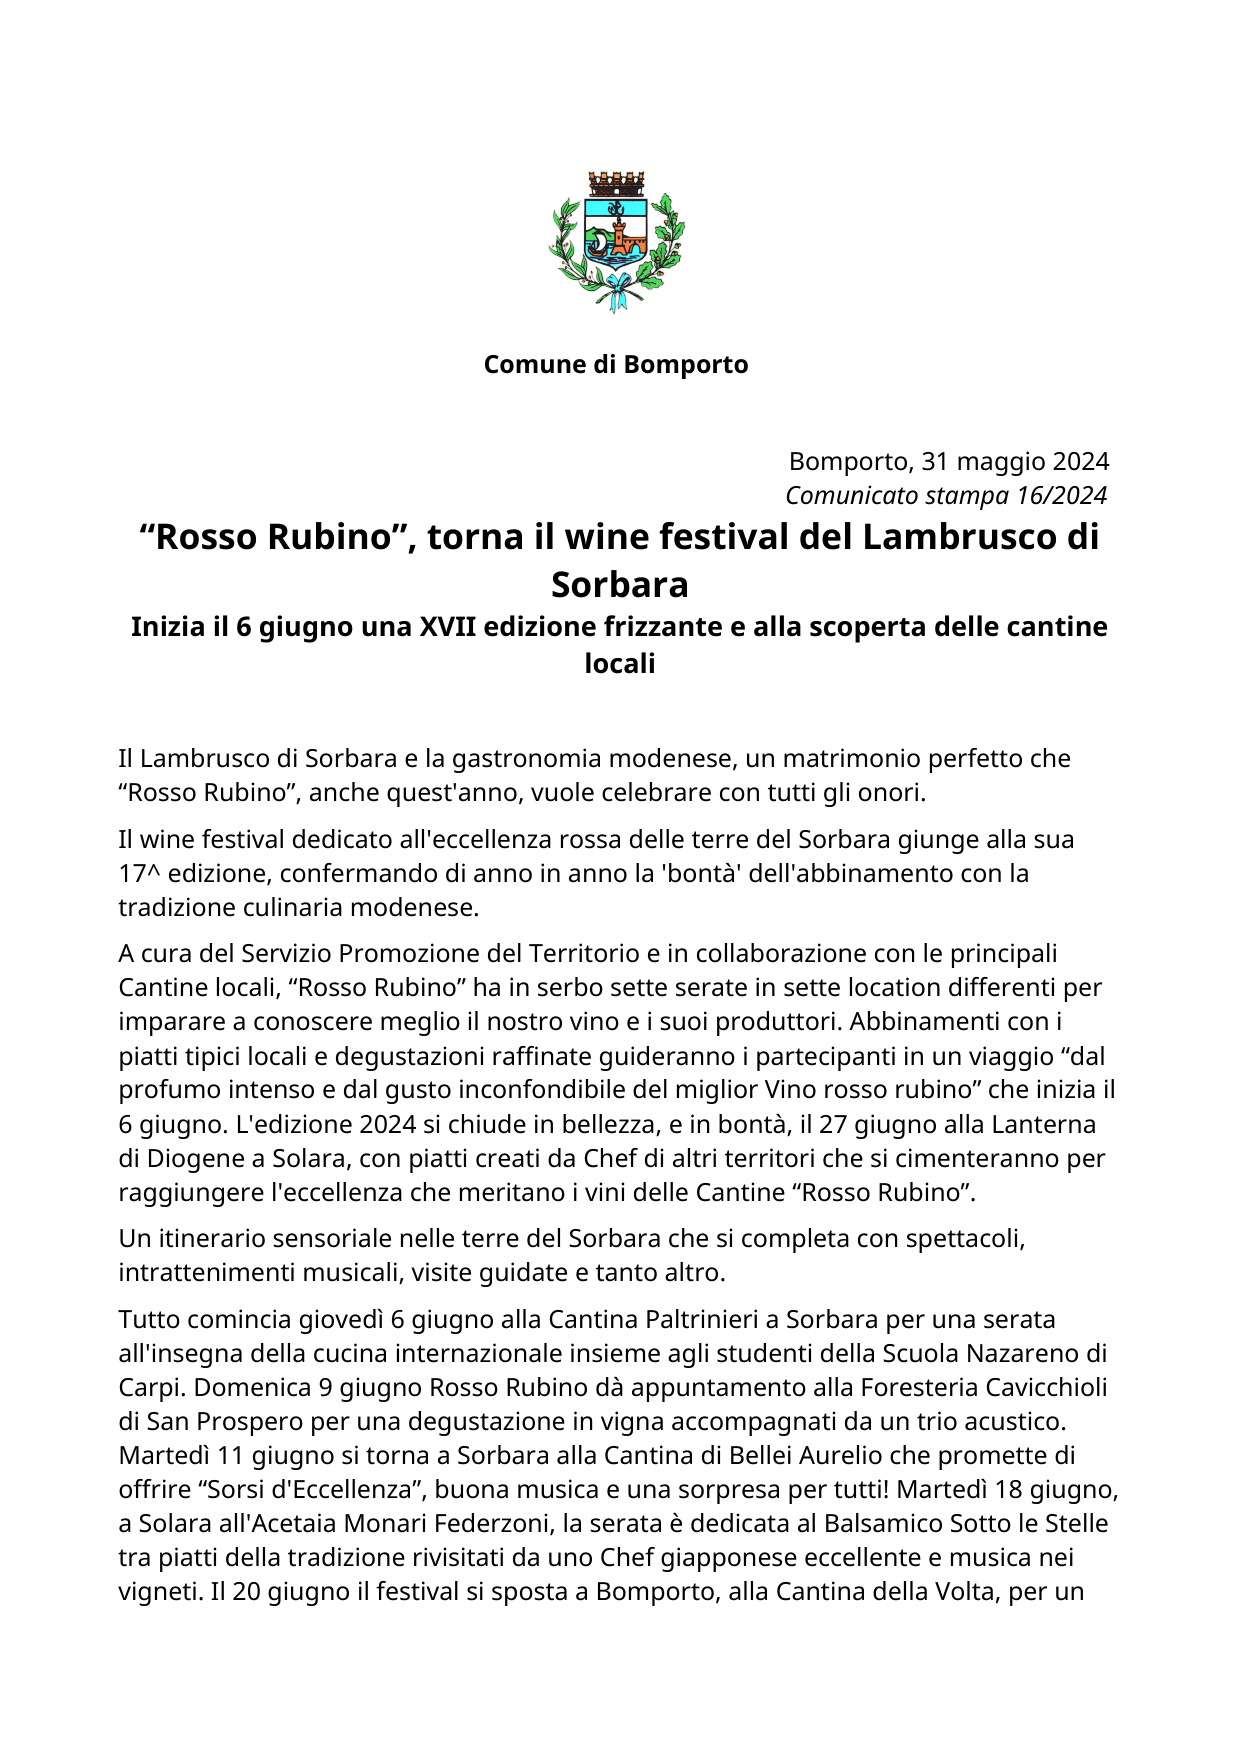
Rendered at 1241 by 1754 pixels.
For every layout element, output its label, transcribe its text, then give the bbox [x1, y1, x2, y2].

text Un itinerario sensoriale nelle terre del Sorbara che si completa con spettacoli, intrattenimenti musicali, visite guidate e tanto altro. [118, 1221, 1122, 1289]
text Tutto comincia giovedì 6 giugno alla Cantina Paltrinieri a Sorbara per una serata all'insegna della cucina internazionale insieme agli studenti della Scuola Nazareno di Carpi. Domenica 9 giugno Rosso Rubino dà appuntamento alla Foresteria Cavicchioli di San Prospero per una degustazione in vigna accompagnati da un trio acustico. Martedì 11 giugno si torna a Sorbara alla Cantina di Bellei Aurelio che promette di offrire “Sorsi d'Eccellenza”, buona musica e una sorpresa per tutti! Martedì 18 giugno, a Solara all'Acetaia Monari Federzoni, la serata è dedicata al Balsamico Sotto le Stelle tra piatti della tradizione rivisitati da uno Chef giapponese eccellente e musica nei vigneti. Il 20 giugno il festival si sposta a Bomporto, alla Cantina della Volta, per un [118, 1302, 1122, 1608]
text Inizia il 6 giugno una XVII edizione frizzante e alla scoperta delle cantine locali [118, 608, 1122, 682]
table_header Bomporto, 31 maggio 2024 Comunicato stampa 16/2024 [616, 443, 1121, 511]
table_header [117, 443, 616, 511]
table_header Comune di Bomporto [107, 148, 1125, 380]
text Il Lambrusco di Sorbara e la gastronomia modenese, un matrimonio perfetto che “Rosso Rubino”, anche quest'anno, vuole celebrare con tutti gli onori. [118, 741, 1122, 809]
picture [546, 171, 687, 316]
text “Rosso Rubino”, torna il wine festival del Lambrusco di Sorbara [118, 511, 1122, 608]
text Il wine festival dedicato all'eccellenza rossa delle terre del Sorbara giunge alla sua 17^ edizione, confermando di anno in anno la 'bontà' dell'abbinamento con la tradizione culinaria modenese. [118, 821, 1122, 923]
text A cura del Servizio Promozione del Territorio e in collaborazione con le principali Cantine locali, “Rosso Rubino” ha in serbo sette serate in sette location differenti per imparare a conoscere meglio il nostro vino e i suoi produttori. Abbinamenti con i piatti tipici locali e degustazioni raffinate guideranno i partecipanti in un viaggio “dal profumo intenso e dal gusto inconfondibile del miglior Vino rosso rubino” che inizia il 6 giugno. L'edizione 2024 si chiude in bellezza, e in bontà, il 27 giugno alla Lanterna di Diogene a Solara, con piatti creati da Chef di altri territori che si cimenteranno per raggiungere l'eccellenza che meritano i vini delle Cantine “Rosso Rubino”. [118, 936, 1122, 1208]
